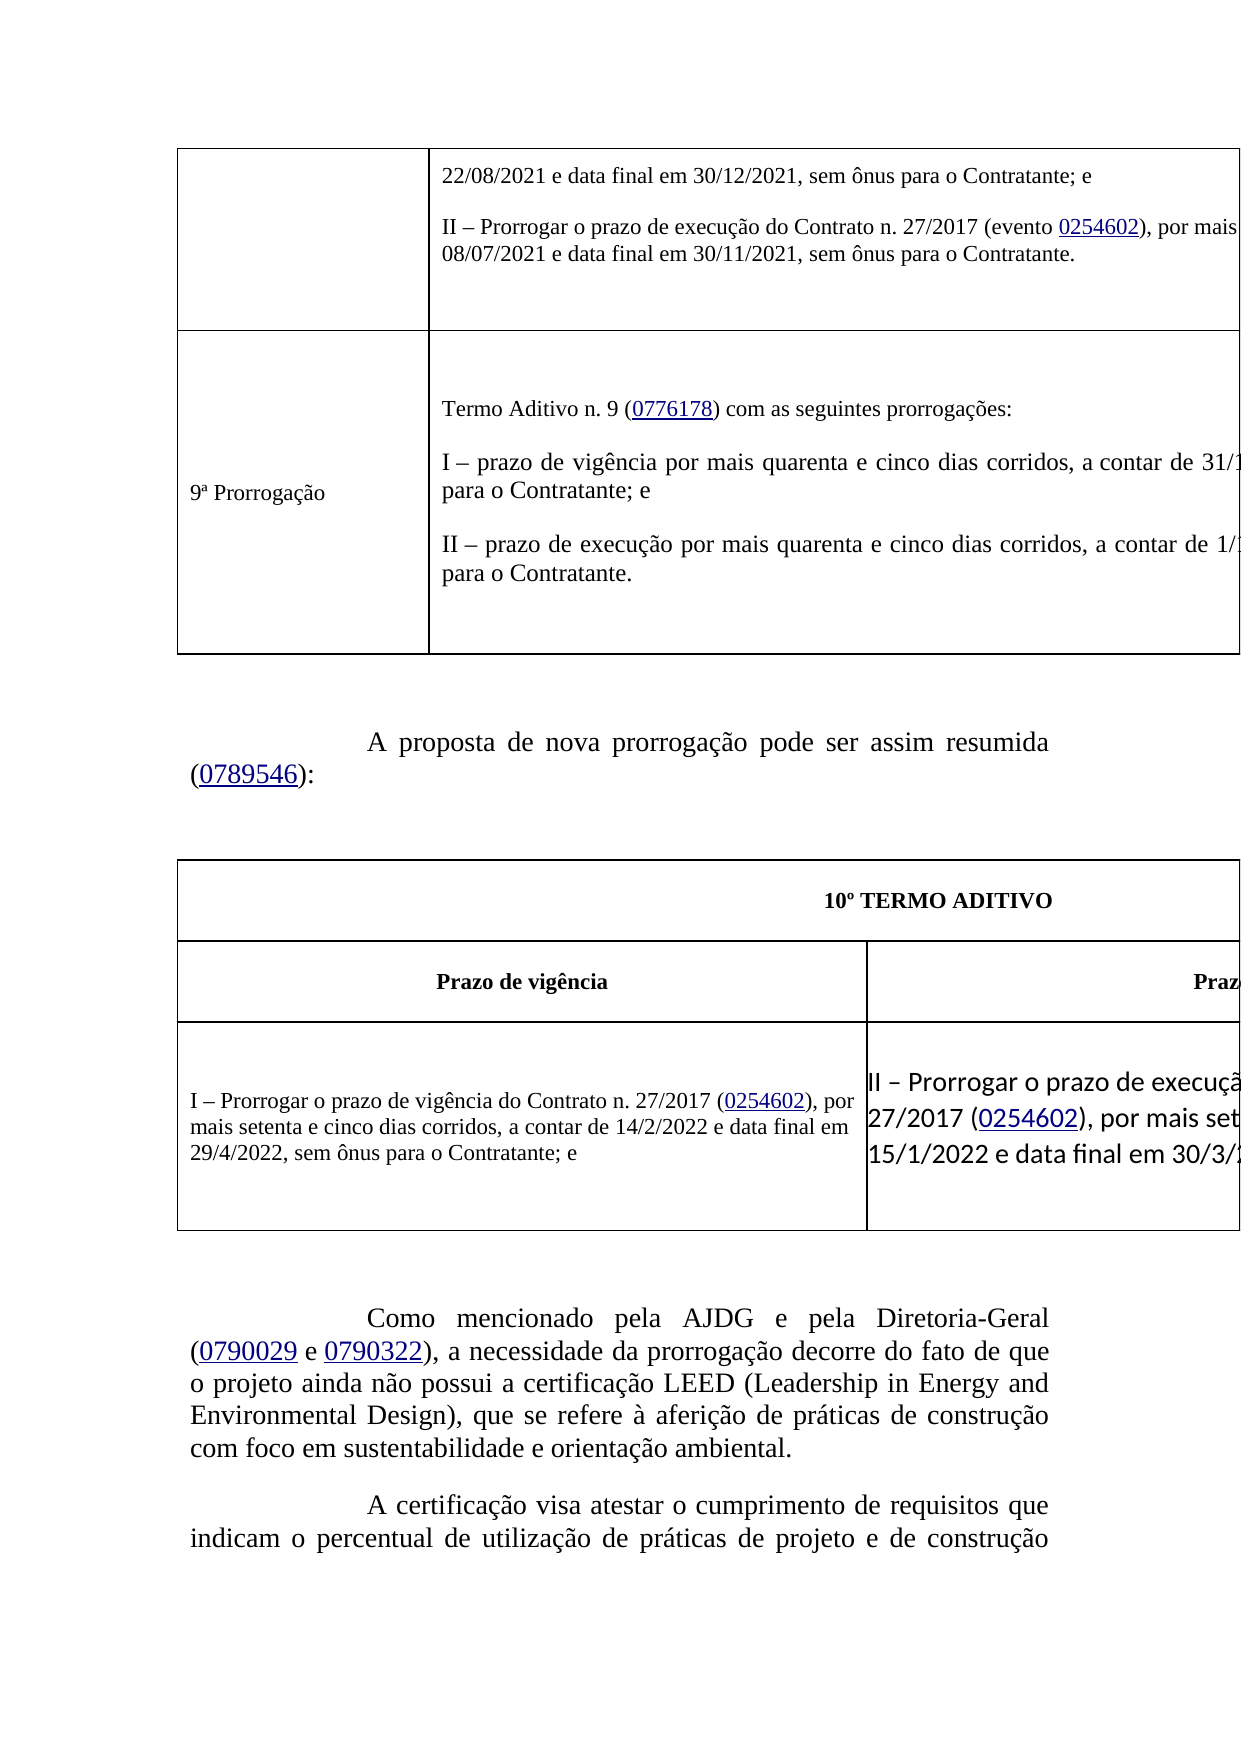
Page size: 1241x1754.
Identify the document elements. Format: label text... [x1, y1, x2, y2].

text A proposta de nova prorrogação pode ser assim resumida (0789546): [190, 725, 1051, 789]
table_header 10º TERMO ADITIVO [178, 861, 1239, 940]
table_cell II – Prorrogar o prazo de execução do Contrato n. 27/2017 (0254602), por mais setenta e cinco dias corridos, a contar de 15/1/2022 e data final em 30/3/2022, sem ônus para o Contratante. [868, 1023, 1239, 1229]
table_cell Prazo de vigência [178, 942, 866, 1021]
table_cell Termo Aditivo n. 9 (0776178) com as seguintes prorrogações: I – prazo de vigência por mais quarenta e cinco dias corridos, a contar de 31/12/2021 e data final em 13/2/2022, sem ônus para o Contratante; e II – prazo de execução por mais quarenta e cinco dias corridos, a contar de 1/12/2021 e data final em 14/1/2022, sem ônus para o Contratante. [430, 331, 1239, 653]
text A certificação visa atestar o cumprimento de requisitos que indicam o percentual de utilização de práticas de projeto e de construção [190, 1488, 1051, 1553]
table_cell [178, 149, 428, 330]
table_cell 9ª Prorrogação [178, 331, 428, 653]
table_cell I – Prorrogar o prazo de vigência do Contrato n. 27/2017 (0254602), por mais setenta e cinco dias corridos, a contar de 14/2/2022 e data final em 29/4/2022, sem ônus para o Contratante; e [178, 1023, 866, 1229]
text Como mencionado pela AJDG e pela Diretoria-Geral (0790029 e 0790322), a necessidade da prorrogação decorre do fato de que o projeto ainda não possui a certificação LEED (Leadership in Energy and Environmental Design), que se refere à aferição de práticas de construção com foco em sustentabilidade e orientação ambiental. [190, 1301, 1051, 1463]
table_cell Termo Aditivo n. 8 (0728446) com as seguintes prorrogações: I – Prorrogar o prazo de vigência do Contrato n. 27/2017 (evento 0254602), por mais cento e trinta e um dias corridos, a contar de 22/08/2021 e data final em 30/12/2021, sem ônus para o Contratante; e II – Prorrogar o prazo de execução do Contrato n. 27/2017 (evento 0254602), por mais cento e quarenta e seis dias corridos, a contar de 08/07/2021 e data final em 30/11/2021, sem ônus para o Contratante. [430, 149, 1239, 330]
table_cell Prazo de execução [868, 942, 1239, 1021]
